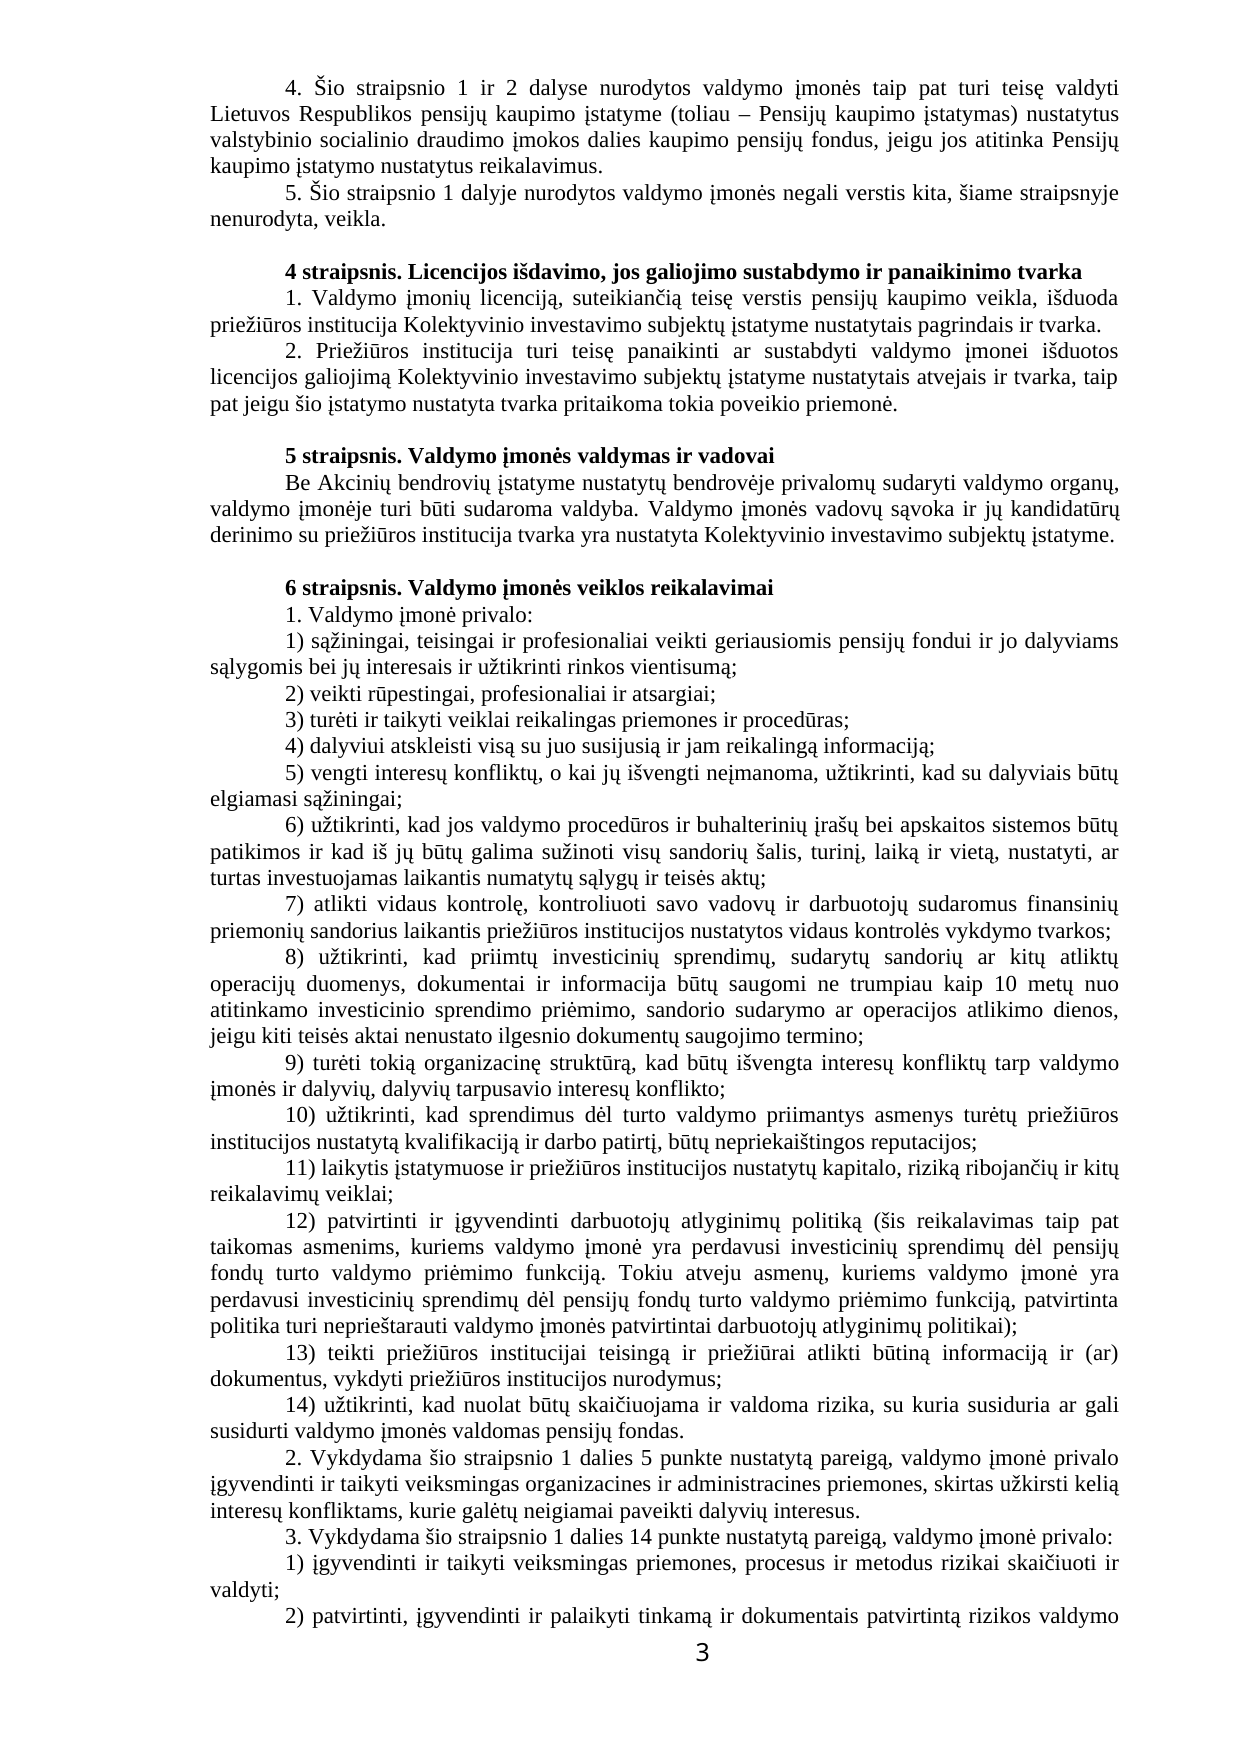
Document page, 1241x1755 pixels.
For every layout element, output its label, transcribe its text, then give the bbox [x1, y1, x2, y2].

text 5 straipsnis. Valdymo įmonės valdymas ir vadovai [210, 442, 1120, 469]
text 11) laikytis įstatymuose ir priežiūros institucijos nustatytų kapitalo, riziką ribojančių ir kitų reikalavimų veiklai; [210, 1154, 1120, 1207]
text 1. Valdymo įmonė privalo: [210, 601, 1120, 627]
text 4) dalyviui atskleisti visą su juo susijusią ir jam reikalingą informaciją; [210, 732, 1120, 759]
text 1) sąžiningai, teisingai ir profesionaliai veikti geriausiomis pensijų fondui ir jo dalyviams sąlygomis bei jų interesais ir užtikrinti rinkos vientisumą; [210, 627, 1120, 680]
text 9) turėti tokią organizacinę struktūrą, kad būtų išvengta interesų konfliktų tarp valdymo įmonės ir dalyvių, dalyvių tarpusavio interesų konflikto; [210, 1049, 1120, 1101]
text Be Akcinių bendrovių įstatyme nustatytų bendrovėje privalomų sudaryti valdymo organų, valdymo įmonėje turi būti sudaroma valdyba. Valdymo įmonės vadovų sąvoka ir jų kandidatūrų derinimo su priežiūros institucija tvarka yra nustatyta Kolektyvinio investavimo subjektų įstatyme. [210, 469, 1120, 548]
text 6) užtikrinti, kad jos valdymo procedūros ir buhalterinių įrašų bei apskaitos sistemos būtų patikimos ir kad iš jų būtų galima sužinoti visų sandorių šalis, turinį, laiką ir vietą, nustatyti, ar turtas investuojamas laikantis numatytų sąlygų ir teisės aktų; [210, 811, 1120, 891]
text 2) veikti rūpestingai, profesionaliai ir atsargiai; [210, 680, 1120, 706]
text 1) įgyvendinti ir taikyti veiksmingas priemones, procesus ir metodus rizikai skaičiuoti ir valdyti; [210, 1549, 1120, 1602]
text 1. Valdymo įmonių licenciją, suteikiančią teisę verstis pensijų kaupimo veikla, išduoda priežiūros institucija Kolektyvinio investavimo subjektų įstatyme nustatytais pagrindais ir tvarka. [210, 284, 1120, 337]
text 12) patvirtinti ir įgyvendinti darbuotojų atlyginimų politiką (šis reikalavimas taip pat taikomas asmenims, kuriems valdymo įmonė yra perdavusi investicinių sprendimų dėl pensijų fondų turto valdymo priėmimo funkciją. Tokiu atveju asmenų, kuriems valdymo įmonė yra perdavusi investicinių sprendimų dėl pensijų fondų turto valdymo priėmimo funkciją, patvirtinta politika turi neprieštarauti valdymo įmonės patvirtintai darbuotojų atlyginimų politikai); [210, 1207, 1120, 1338]
text 8) užtikrinti, kad priimtų investicinių sprendimų, sudarytų sandorių ar kitų atliktų operacijų duomenys, dokumentai ir informacija būtų saugomi ne trumpiau kaip 10 metų nuo atitinkamo investicinio sprendimo priėmimo, sandorio sudarymo ar operacijos atlikimo dienos, jeigu kiti teisės aktai nenustato ilgesnio dokumentų saugojimo termino; [210, 943, 1120, 1049]
text 5. Šio straipsnio 1 dalyje nurodytos valdymo įmonės negali verstis kita, šiame straipsnyje nenurodyta, veikla. [210, 179, 1120, 232]
text 7) atlikti vidaus kontrolę, kontroliuoti savo vadovų ir darbuotojų sudaromus finansinių priemonių sandorius laikantis priežiūros institucijos nustatytos vidaus kontrolės vykdymo tvarkos; [210, 891, 1120, 943]
text 2) patvirtinti, įgyvendinti ir palaikyti tinkamą ir dokumentais patvirtintą rizikos valdymo [210, 1602, 1120, 1628]
text 5) vengti interesų konfliktų, o kai jų išvengti neįmanoma, užtikrinti, kad su dalyviais būtų elgiamasi sąžiningai; [210, 759, 1120, 811]
text 3. Vykdydama šio straipsnio 1 dalies 14 punkte nustatytą pareigą, valdymo įmonė privalo: [210, 1523, 1120, 1549]
text 10) užtikrinti, kad sprendimus dėl turto valdymo priimantys asmenys turėtų priežiūros institucijos nustatytą kvalifikaciją ir darbo patirtį, būtų nepriekaištingos reputacijos; [210, 1101, 1120, 1154]
text 13) teikti priežiūros institucijai teisingą ir priežiūrai atlikti būtiną informaciją ir (ar) dokumentus, vykdyti priežiūros institucijos nurodymus; [210, 1338, 1120, 1391]
text 14) užtikrinti, kad nuolat būtų skaičiuojama ir valdoma rizika, su kuria susiduria ar gali susidurti valdymo įmonės valdomas pensijų fondas. [210, 1391, 1120, 1444]
text 3) turėti ir taikyti veiklai reikalingas priemones ir procedūras; [210, 706, 1120, 732]
text 4 straipsnis. Licencijos išdavimo, jos galiojimo sustabdymo ir panaikinimo tvarka [285, 258, 1120, 284]
text 2. Vykdydama šio straipsnio 1 dalies 5 punkte nustatytą pareigą, valdymo įmonė privalo įgyvendinti ir taikyti veiksmingas organizacines ir administracines priemones, skirtas užkirsti kelią interesų konfliktams, kurie galėtų neigiamai paveikti dalyvių interesus. [210, 1444, 1120, 1523]
text 4. Šio straipsnio 1 ir 2 dalyse nurodytos valdymo įmonės taip pat turi teisę valdyti Lietuvos Respublikos pensijų kaupimo įstatyme (toliau – Pensijų kaupimo įstatymas) nustatytus valstybinio socialinio draudimo įmokos dalies kaupimo pensijų fondus, jeigu jos atitinka Pensijų kaupimo įstatymo nustatytus reikalavimus. [210, 73, 1120, 179]
text 6 straipsnis. Valdymo įmonės veiklos reikalavimai [210, 574, 1120, 601]
text 2. Priežiūros institucija turi teisę panaikinti ar sustabdyti valdymo įmonei išduotos licencijos galiojimą Kolektyvinio investavimo subjektų įstatyme nustatytais atvejais ir tvarka, taip pat jeigu šio įstatymo nustatyta tvarka pritaikoma tokia poveikio priemonė. [210, 337, 1120, 416]
